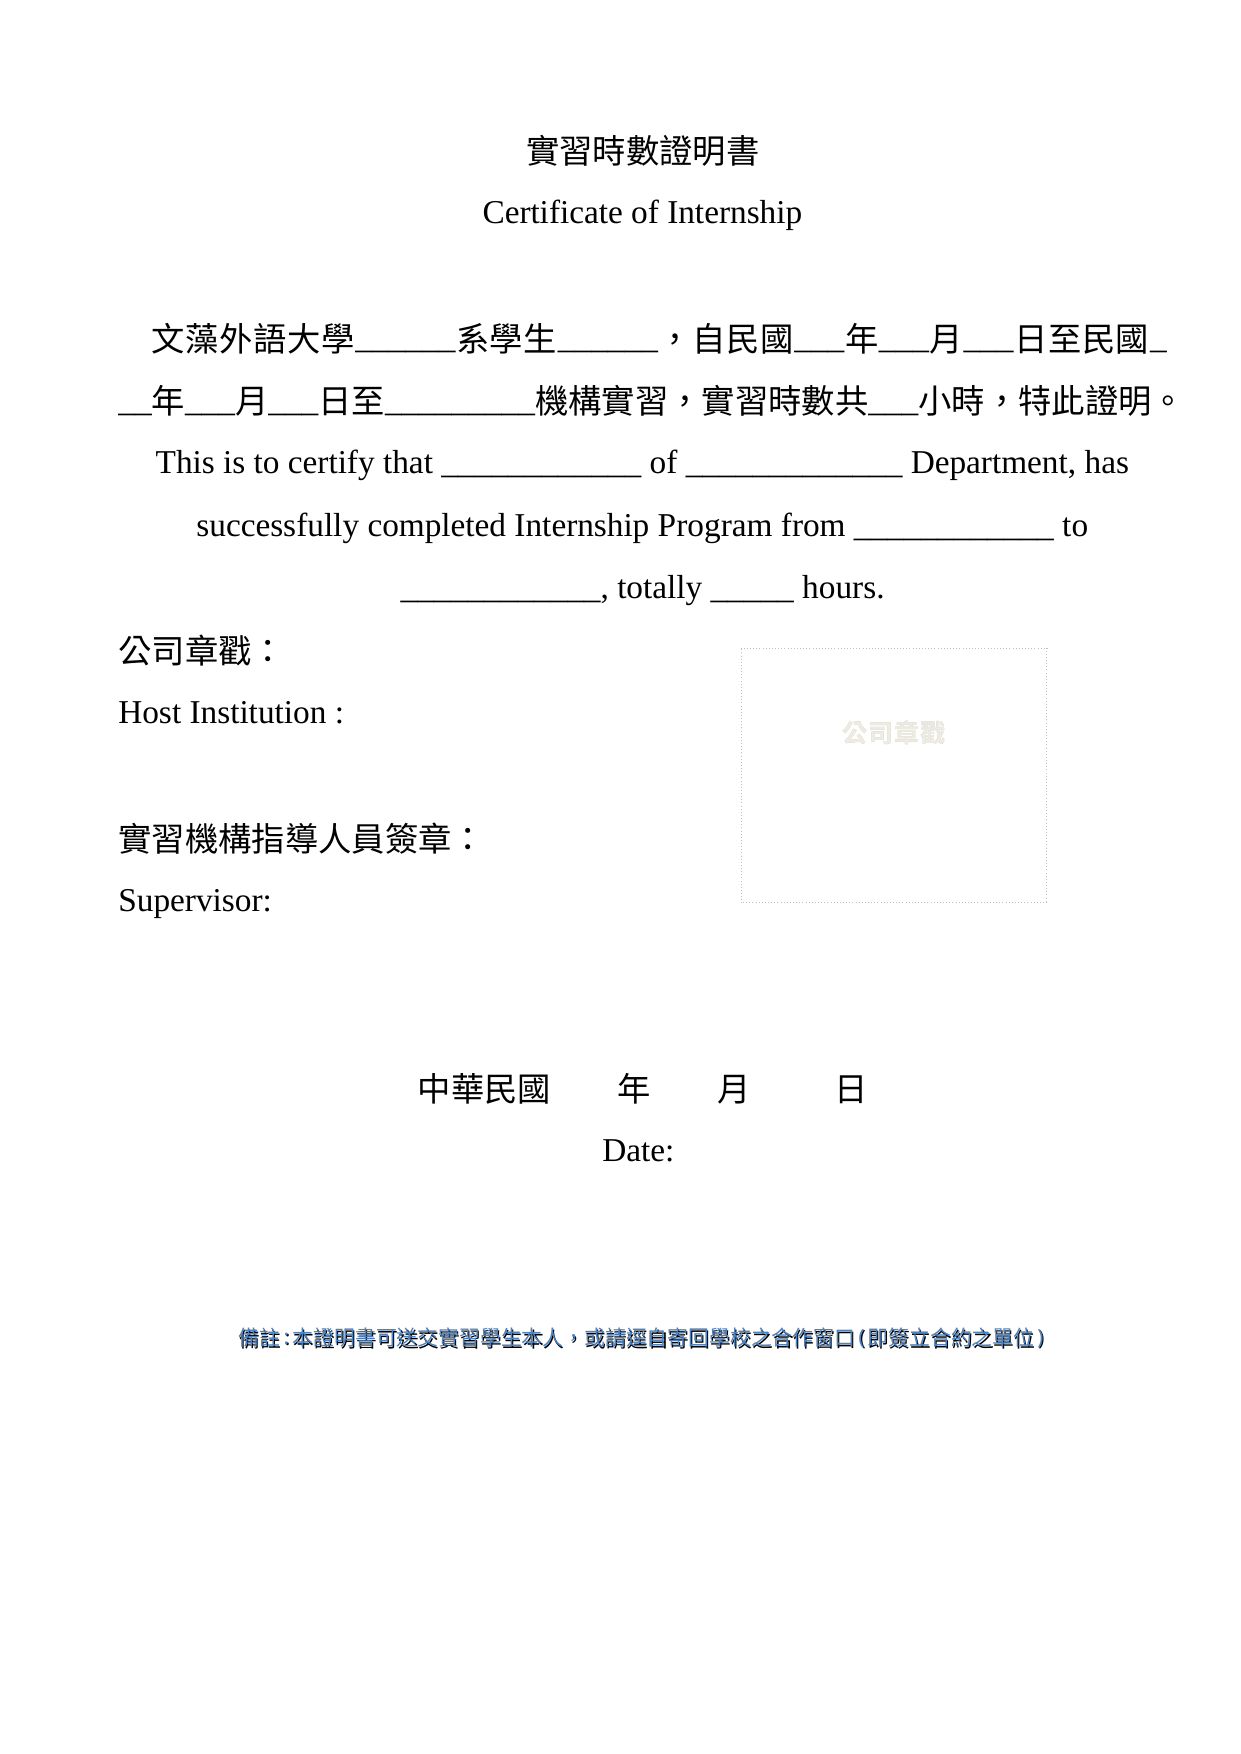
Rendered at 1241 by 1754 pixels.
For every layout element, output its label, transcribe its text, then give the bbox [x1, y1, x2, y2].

text 公司章戳 [757, 714, 1031, 750]
text Host Institution : [118, 670, 741, 733]
text Date: [118, 1108, 1167, 1170]
text 公司章戳： [118, 608, 1167, 903]
text This is to certify that ____________ of _____________ Department, has successfully completed Internship Program from ____________ to ____________, totally _____ hours. [118, 420, 1167, 608]
text 文藻外語大學______系學生______，自民國___年___月___日至民國___年___月___日至_________機構實習，實習時數共___小時，特此證明。 [118, 295, 1167, 420]
text 實習時數證明書 [118, 108, 1167, 170]
text [1047, 670, 1167, 733]
text Supervisor: [118, 858, 1167, 920]
text [1047, 795, 1167, 858]
text 備註:本證明書可送交實習學生本人，或請逕自寄回學校之合作窗口(即簽立合約之單位) [118, 1295, 1167, 1358]
text Certificate of Internship [118, 170, 1167, 233]
text 實習機構指導人員簽章： [118, 795, 741, 858]
text 中華民國 年 月 日 [118, 1045, 1167, 1108]
